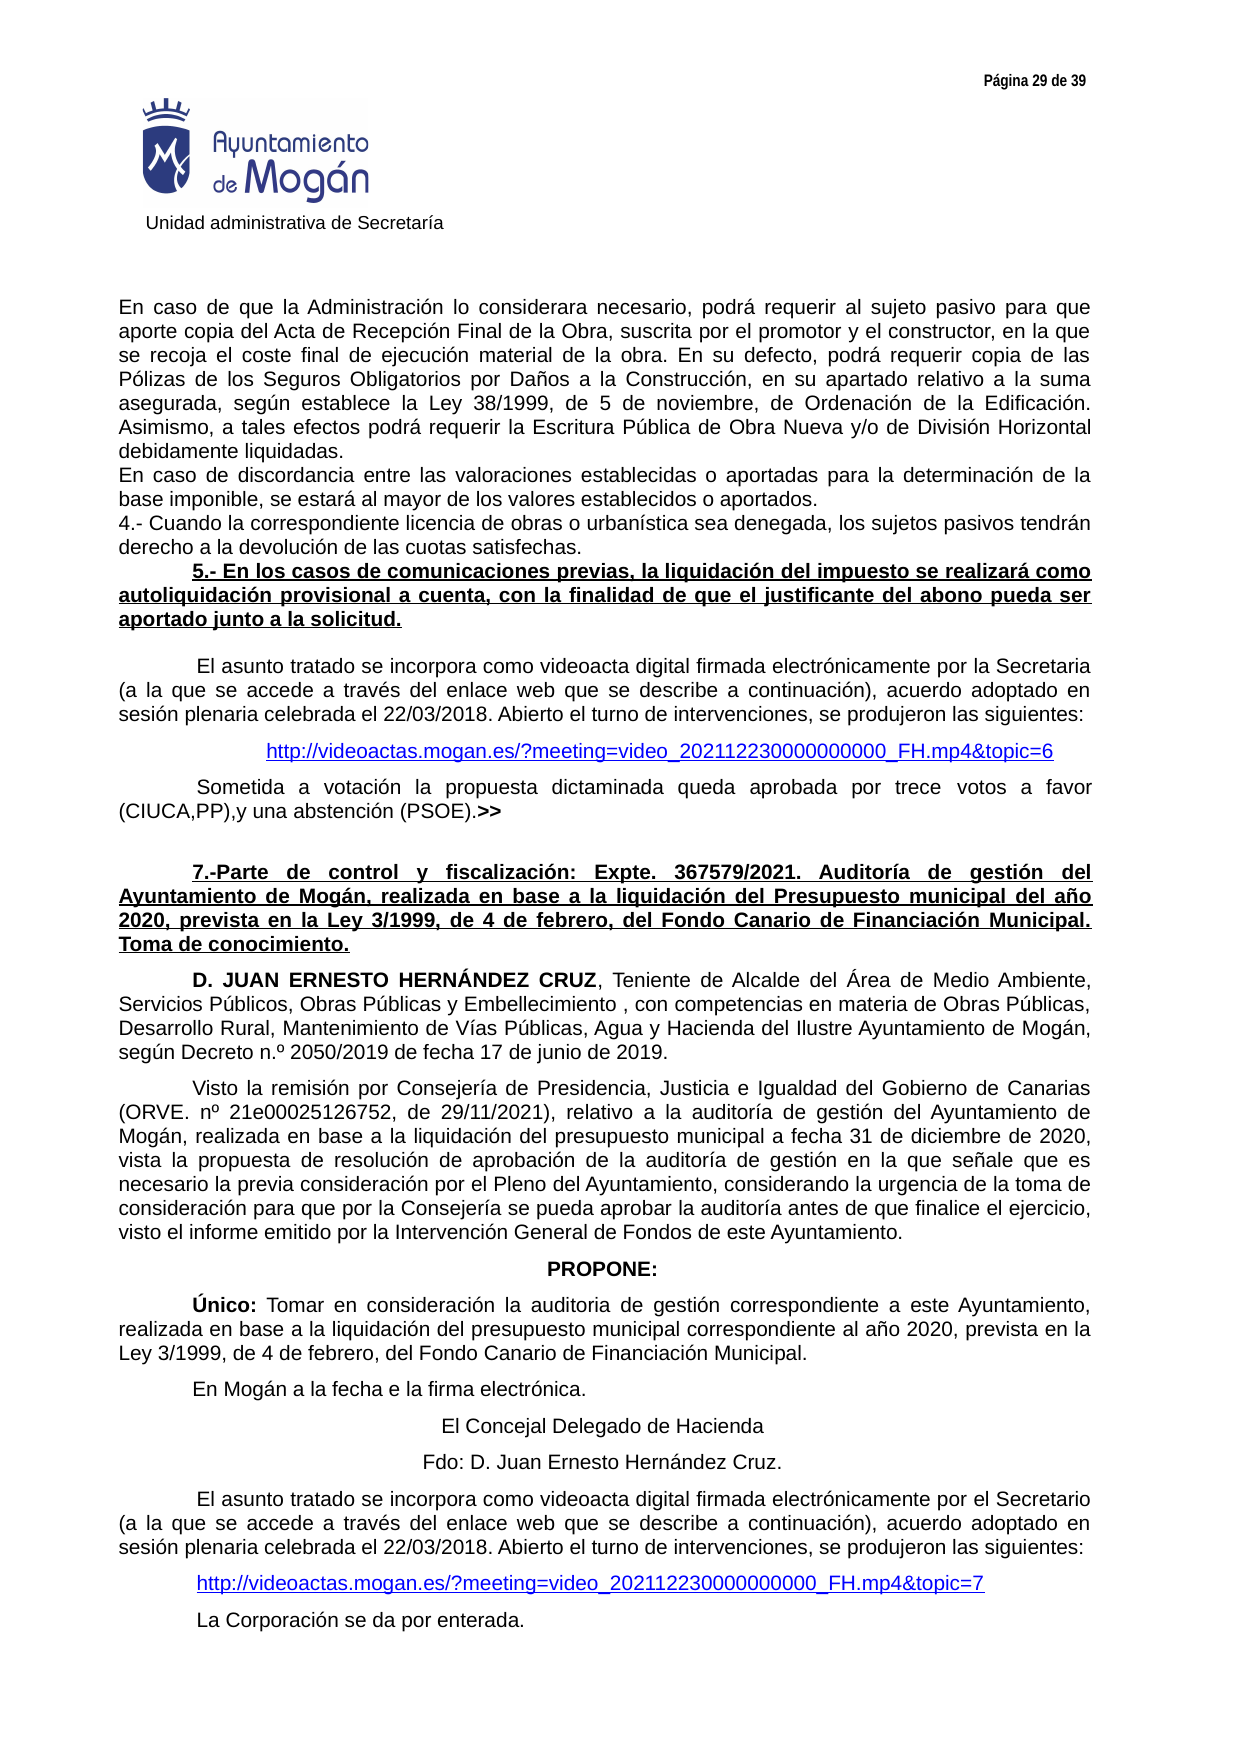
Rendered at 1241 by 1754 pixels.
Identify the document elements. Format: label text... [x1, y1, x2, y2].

text Toma de conocimiento. [118, 929, 1092, 955]
text El asunto tratado se incorpora como videoacta digital firmada electrónicamente por el Secretario (a la que se accede a través del enlace web que se describe a continuación), acuerdo adoptado en sesión plenaria celebrada el 22/03/2018. Abierto el turno de intervenciones, se produjeron las siguientes: [118, 1487, 1092, 1558]
text Sometida a votación la propuesta dictaminada queda aprobada por trece votos a favor (CIUCA,PP),y una abstención (PSOE).>> [118, 775, 1092, 823]
text aportado junto a la solicitud. [118, 604, 1092, 630]
text 7.-Parte de control y fiscalización: Expte. 367579/2021. Auditoría de gestión del Ayuntamiento de Mogán, realizada en base a la liquidación del Presupuesto municipal del año [118, 836, 1092, 904]
text En caso de que la Administración lo considerara necesario, podrá requerir al sujeto pasivo para que aporte copia del Acta de Recepción Final de la Obra, suscrita por el promotor y el constructor, en la que se recoja el coste final de ejecución material de la obra. En su defecto, podrá requerir copia de las Pólizas de los Seguros Obligatorios por Daños a la Construcción, en su apartado relativo a la suma asegurada, según establece la Ley 38/1999, de 5 de noviembre, de Ordenación de la Edificación. Asimismo, a tales efectos podrá requerir la Escritura Pública de Obra Nueva y/o de División Horizontal debidamente liquidadas. [118, 295, 1092, 463]
text En caso de discordancia entre las valoraciones establecidas o aportadas para la determinación de la base imponible, se estará al mayor de los valores establecidos o aportados. [118, 463, 1092, 511]
text 4.- Cuando la correspondiente licencia de obras o urbanística sea denegada, los sujetos pasivos tendrán derecho a la devolución de las cuotas satisfechas. [118, 511, 1092, 558]
text El asunto tratado se incorpora como videoacta digital firmada electrónicamente por la Secretaria (a la que se accede a través del enlace web que se describe a continuación), acuerdo adoptado en sesión plenaria celebrada el 22/03/2018. Abierto el turno de intervenciones, se produjeron las siguientes: [118, 654, 1092, 726]
text D. JUAN ERNESTO HERNÁNDEZ CRUZ, Teniente de Alcalde del Área de Medio Ambiente, Servicios Públicos, Obras Públicas y Embellecimiento , con competencias en materia de Obras Públicas, Desarrollo Rural, Mantenimiento de Vías Públicas, Agua y Hacienda del Ilustre Ayuntamiento de Mogán, según Decreto n.º 2050/2019 de fecha 17 de junio de 2019. [118, 968, 1092, 1064]
text La Corporación se da por enterada. [118, 1607, 1092, 1631]
text Visto la remisión por Consejería de Presidencia, Justicia e Igualdad del Gobierno de Canarias (ORVE. nº 21e00025126752, de 29/11/2021), relativo a la auditoría de gestión del Ayuntamiento de Mogán, realizada en base a la liquidación del presupuesto municipal a fecha 31 de diciembre de 2020, vista la propuesta de resolución de aprobación de la auditoría de gestión en la que señale que es necesario la previa consideración por el Pleno del Ayuntamiento, considerando la urgencia de la toma de consideración para que por la Consejería se pueda aprobar la auditoría antes de que finalice el ejercicio, visto el informe emitido por la Intervención General de Fondos de este Ayuntamiento. [118, 1076, 1092, 1244]
text En Mogán a la fecha e la firma electrónica. [118, 1377, 1092, 1401]
text PROPONE: [118, 1256, 1092, 1280]
text El Concejal Delegado de Hacienda [118, 1414, 1092, 1438]
text http://videoactas.mogan.es/?meeting=video_202112230000000000_FH.mp4&topic=7 [118, 1571, 1092, 1595]
text 5.- En los casos de comunicaciones previas, la liquidación del impuesto se realizará como autoliquidación provisional a cuenta, con la finalidad de que el justificante del abono pueda ser [118, 558, 1092, 603]
text Fdo: D. Juan Ernesto Hernández Cruz. [118, 1450, 1092, 1474]
text Único: Tomar en consideración la auditoria de gestión correspondiente a este Ayuntamiento, realizada en base a la liquidación del presupuesto municipal correspondiente al año 2020, prevista en la Ley 3/1999, de 4 de febrero, del Fondo Canario de Financiación Municipal. [118, 1293, 1092, 1365]
text http://videoactas.mogan.es/?meeting=video_202112230000000000_FH.mp4&topic=6 [118, 739, 1092, 763]
text 2020, prevista en la Ley 3/1999, de 4 de febrero, del Fondo Canario de Financiación Municipal. [118, 905, 1092, 928]
